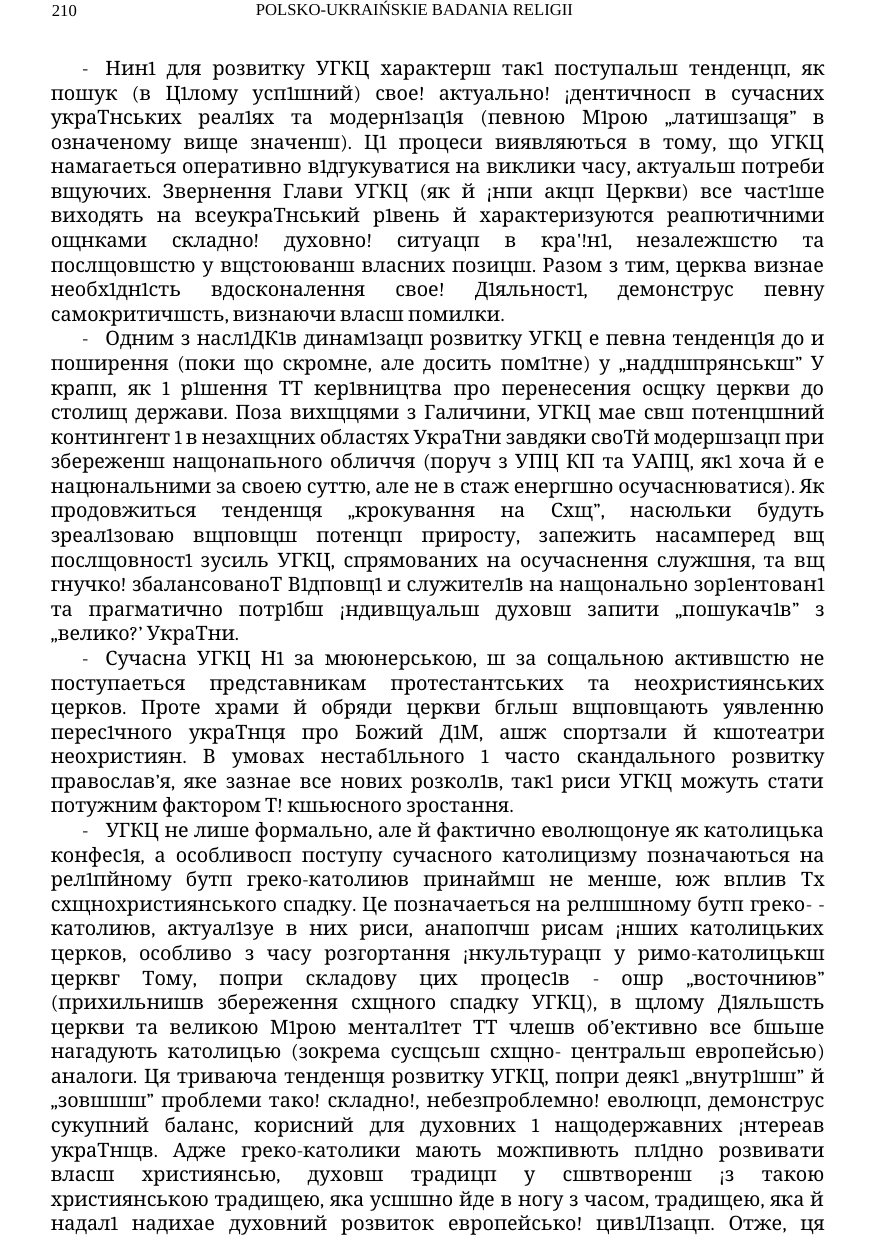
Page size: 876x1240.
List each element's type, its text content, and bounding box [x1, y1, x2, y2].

list Одним з насл1ДК1в динам1зацп розвитку УГКЦ е певна тенденц1я до и поширення (поки що скромне, але досить пом1тне) у „наддшпрянськш” У крапп, як 1 р1шення ТТ кер1вництва про перенесения осщку церкви до столищ держави. Поза вихщцями з Галичини, УГКЦ мае свш потенцшний контингент 1 в незахщних областях УкраТни завдяки своТй модершзацп при збереженш нащонапьного обличчя (поруч з УПЦ КП та УАПЦ, як1 хоча й е нацюнальними за своею суттю, але не в стаж енергшно осучаснюватися). Як продовжиться тенденщя „крокування на Схщ”, насюльки будуть зреал1зоваю вщповщш потенцп приросту, запежить насамперед вщ послщовност1 зусиль УГКЦ, спрямованих на осучаснення служшня, та вщ гнучко! збалансованоТ В1дповщ1 и служител1в на нащонально зор1ентован1 та прагматично потр1бш ¡ндивщуальш духовш запити „пошукач1в” з „велико?’ УкраТни. [51, 328, 825, 646]
text 210 [52, 1, 84, 20]
text POLSKO-UKRAIŃSKIE BADANIA RELIGII [256, 0, 617, 19]
list Сучасна УГКЦ Н1 за мююнерською, ш за сощальною актившстю не поступаеться представникам протестантських та неохристиянських церков. Проте храми й обряди церкви бгльш вщповщають уявленню перес1чного украТнця про Божий Д1М, ашж спортзали й кшотеатри неохристиян. В умовах нестаб1льного 1 часто скандального розвитку православ’я, яке зазнае все нових розкол1в, так1 риси УГКЦ можуть стати потужним фактором Т! кшьюсного зростання. [51, 647, 825, 818]
list Нин1 для розвитку УГКЦ характерш так1 поступальш тенденцп, як пошук (в Ц1лому усп1шний) свое! актуально! ¡дентичносп в сучасних украТнських реал1ях та модерн1зац1я (певною М1рою „латишзащя” в означеному вище значенш). Ц1 процеси виявляються в тому, що УГКЦ намагаеться оперативно в1дгукуватися на виклики часу, актуальш потреби вщуючих. Звернення Глави УГКЦ (як й ¡нпи акцп Церкви) все част1ше виходять на всеукраТнський р1вень й характеризуются реапютичними ощнками складно! духовно! ситуацп в кра'!н1, незалежшстю та послщовшстю у вщстоюванш власних позицш. Разом з тим, церква визнае необх1дн1сть вдосконалення свое! Д1яльност1, демонструс певну самокритичшсть, визнаючи власш помилки. [51, 57, 825, 326]
list УГКЦ не лише формально, але й фактично еволющонуе як католицька конфес1я, а особливосп поступу сучасного католицизму позначаються на рел1пйному бутп греко-католиюв принаймш не менше, юж вплив Тх схщнохристиянського спадку. Це позначаеться на релшшному бутп греко- -католиюв, актуал1зуе в них риси, анапопчш рисам ¡нших католицьких церков, особливо з часу розгортання ¡нкультурацп у римо-католицькш церквг Тому, попри складову цих процес1в - ошр „восточниюв” (прихильнишв збереження схщного спадку УГКЦ), в щлому Д1яльшсть церкви та великою М1рою ментал1тет ТТ члешв об’ективно все бшьше нагадують католицью (зокрема сусщсьш схщно- центральш европейсью) аналоги. Ця триваюча тенденщя розвитку УГКЦ, попри деяк1 „внутр1шш” й „зовшшш” проблеми тако! складно!, небезпроблемно! еволюцп, демонструс сукупний баланс, корисний для духовних 1 нащодержавних ¡нтереав украТнщв. Адже греко-католики мають можпивють пл1дно розвивати власш християнсью, духовш традицп у сшвтворенш ¡з такою християнською традищею, яка усшшно йде в ногу з часом, традищею, яка й надал1 надихае духовний розвиток европейсько! цив1Л1зацп. Отже, ця тенденщя мае в умовах незалежносп УкраТни серйозш шанси розвиватися й дал1, та ширше розкривати свш пл1дний потенщал. [51, 819, 825, 1234]
